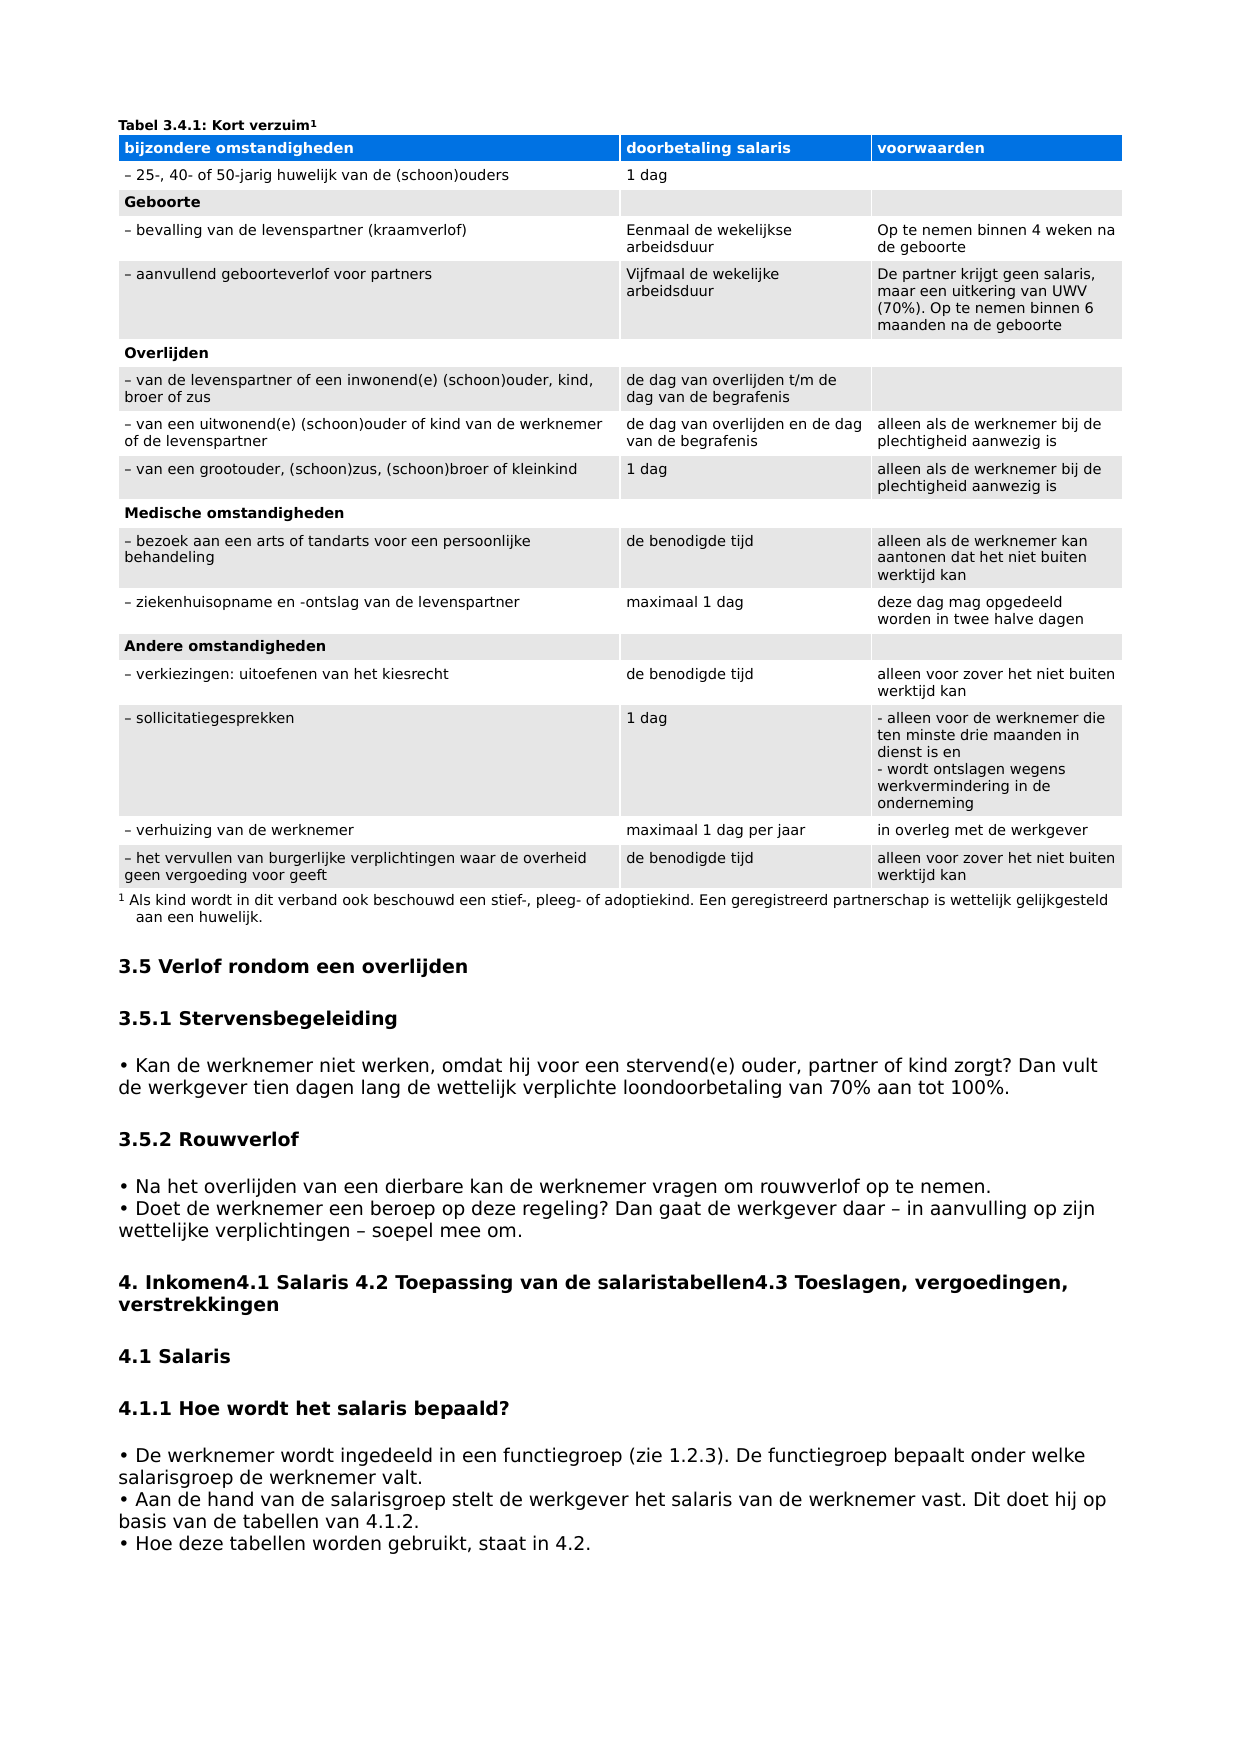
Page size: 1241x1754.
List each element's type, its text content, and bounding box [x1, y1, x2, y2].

table_cell maximaal 1 dag per jaar [621, 818, 871, 844]
subtitle 4. Inkomen4.1 Salaris 4.2 Toepassing van de salaristabellen4.3 Toeslagen, vergoedingen, verstrekkingen [118, 1272, 1122, 1316]
table_cell [621, 500, 871, 527]
table_cell Geboorte [119, 190, 619, 216]
table_cell alleen als de werknemer bij de plechtigheid aanwezig is [872, 456, 1122, 499]
table_cell – bevalling van de levenspartner (kraamverlof) [119, 217, 619, 260]
table_cell Eenmaal de wekelijkse arbeidsduur [621, 217, 871, 260]
table_cell [872, 367, 1122, 411]
table_cell Andere omstandigheden [119, 634, 619, 660]
table_cell maximaal 1 dag [621, 589, 871, 632]
table_cell [621, 340, 871, 366]
text • Kan de werknemer niet werken, omdat hij voor een stervend(e) ouder, partner of kind zorgt? Dan vult de werkgever tien dagen lang de wettelijk verplichte loondoorbetaling van 70% aan tot 100%. [118, 1055, 1122, 1099]
table_cell – van de levenspartner of een inwonend(e) (schoon)ouder, kind, broer of zus [119, 367, 619, 411]
subtitle 4.1 Salaris [118, 1346, 1122, 1368]
table_cell de benodigde tijd [621, 845, 871, 888]
table_cell – sollicitatiegesprekken [119, 705, 619, 816]
table_cell – het vervullen van burgerlijke verplichtingen waar de overheid geen vergoeding voor geeft [119, 845, 619, 888]
table_cell Op te nemen binnen 4 weken na de geboorte [872, 217, 1122, 260]
table_cell – van een uitwonend(e) (schoon)ouder of kind van de werknemer of de levenspartner [119, 412, 619, 455]
table_cell [872, 500, 1122, 527]
table_cell voorwaarden [872, 135, 1122, 161]
table_cell [872, 634, 1122, 660]
table_cell – 25-, 40- of 50-jarig huwelijk van de (schoon)ouders [119, 162, 619, 189]
table_cell doorbetaling salaris [621, 135, 871, 161]
table_cell [621, 634, 871, 660]
table_cell [872, 190, 1122, 216]
table_cell Medische omstandigheden [119, 500, 619, 527]
table_cell – aanvullend geboorteverlof voor partners [119, 261, 619, 339]
text • De werknemer wordt ingedeeld in een functiegroep (zie 1.2.3). De functiegroep bepaalt onder welke salarisgroep de werknemer valt. [118, 1445, 1122, 1489]
table_cell [621, 190, 871, 216]
text • Doet de werknemer een beroep op deze regeling? Dan gaat de werkgever daar – in aanvulling op zijn wettelijke verplichtingen – soepel mee om. [118, 1198, 1122, 1242]
table_cell de dag van overlijden en de dag van de begrafenis [621, 412, 871, 455]
table_cell alleen als de werknemer bij de plechtigheid aanwezig is [872, 412, 1122, 455]
text • Na het overlijden van een dierbare kan de werknemer vragen om rouwverlof op te nemen. [118, 1176, 1122, 1198]
table_cell 1 dag [621, 456, 871, 499]
table_cell alleen voor zover het niet buiten werktijd kan [872, 661, 1122, 704]
text • Aan de hand van de salarisgroep stelt de werkgever het salaris van de werknemer vast. Dit doet hij op basis van de tabellen van 4.1.2. [118, 1489, 1122, 1533]
table_cell de dag van overlijden t/m de dag van de begrafenis [621, 367, 871, 411]
table_cell deze dag mag opgedeeld worden in twee halve dagen [872, 589, 1122, 632]
table_cell [872, 340, 1122, 366]
table_cell – ziekenhuisopname en -ontslag van de levenspartner [119, 589, 619, 632]
table_cell De partner krijgt geen salaris, maar een uitkering van UWV (70%). Op te nemen binnen 6 maanden na de geboorte [872, 261, 1122, 339]
table_cell Vijfmaal de wekelijke arbeidsduur [621, 261, 871, 339]
table_cell 1 Als kind wordt in dit verband ook beschouwd een stief-, pleeg- of adoptiekind. Een geregistreerd partnerschap is wettelijk gelijkgesteld aan een huwelijk. [118, 889, 1122, 926]
table_cell bijzondere omstandigheden [119, 135, 619, 161]
table_cell 1 dag [621, 162, 871, 189]
table_cell – verkiezingen: uitoefenen van het kiesrecht [119, 661, 619, 704]
table_cell de benodigde tijd [621, 528, 871, 588]
table_cell Overlijden [119, 340, 619, 366]
table_cell [872, 162, 1122, 189]
text • Hoe deze tabellen worden gebruikt, staat in 4.2. [118, 1533, 1122, 1554]
table_cell – van een grootouder, (schoon)zus, (schoon)broer of kleinkind [119, 456, 619, 499]
table_cell alleen als de werknemer kan aantonen dat het niet buiten werktijd kan [872, 528, 1122, 588]
table_cell de benodigde tijd [621, 661, 871, 704]
subtitle 3.5 Verlof rondom een overlijden [118, 956, 1122, 978]
table_cell - alleen voor de werknemer die ten minste drie maanden in dienst is en - wordt ontslagen wegens werkvermindering in de onderneming [872, 705, 1122, 816]
table_header Tabel 3.4.1: Kort verzuim1 [118, 118, 1122, 134]
table_cell in overleg met de werkgever [872, 818, 1122, 844]
table_cell – bezoek aan een arts of tandarts voor een persoonlijke behandeling [119, 528, 619, 588]
table_cell alleen voor zover het niet buiten werktijd kan [872, 845, 1122, 888]
subtitle 3.5.1 Stervensbegeleiding [118, 1008, 1122, 1030]
subtitle 4.1.1 Hoe wordt het salaris bepaald? [118, 1398, 1122, 1420]
table_cell – verhuizing van de werknemer [119, 818, 619, 844]
table_cell 1 dag [621, 705, 871, 816]
subtitle 3.5.2 Rouwverlof [118, 1129, 1122, 1151]
